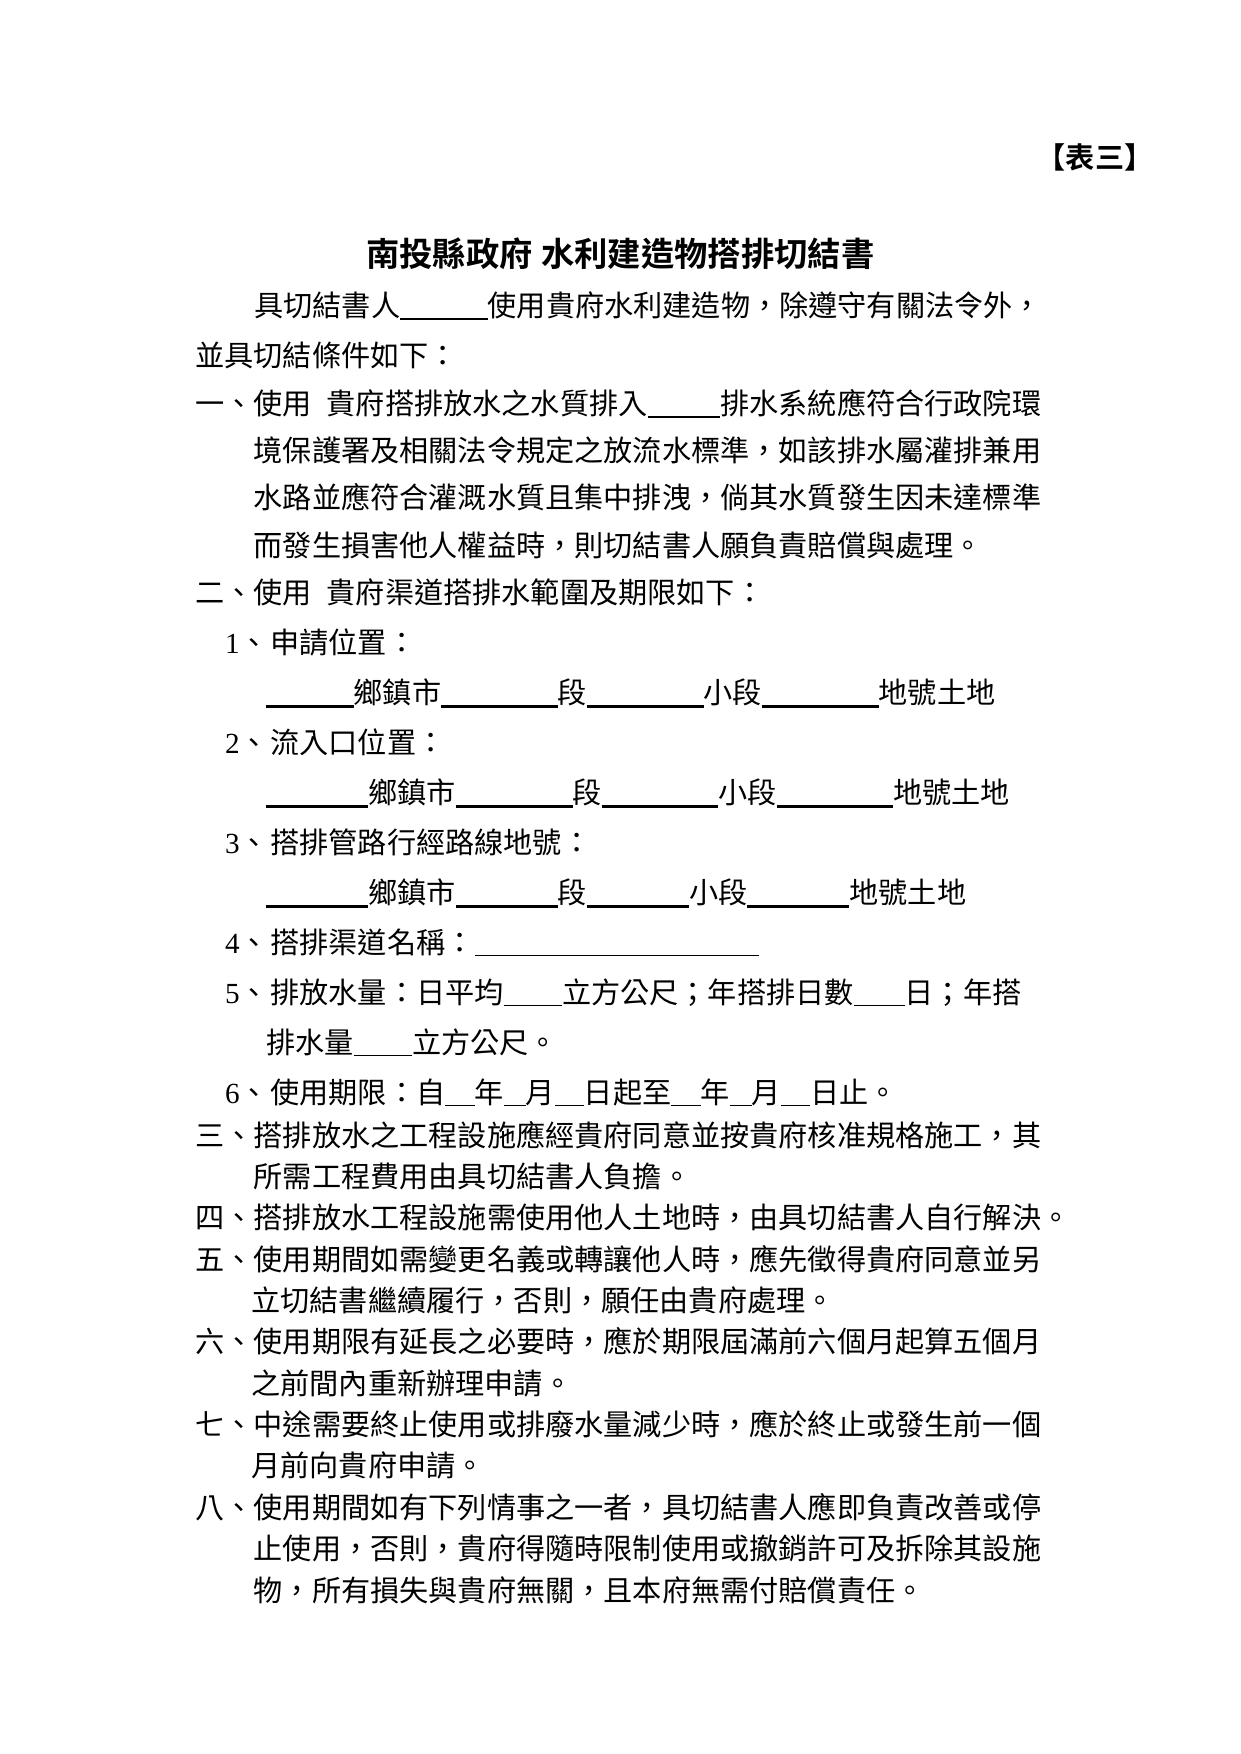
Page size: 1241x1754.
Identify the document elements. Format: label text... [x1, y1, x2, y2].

list 搭排管路行經路線地號： [225, 813, 1045, 863]
text 一、使用 貴府搭排放水之水質排入 排水系統應符合行政院環境保護署及相關法令規定之放流水標準，如該排水屬灌排兼用水路並應符合灌溉水質且集中排洩，倘其水質發生因未達標準而發生損害他人權益時，則切結書人願負責賠償與處理。 [195, 377, 1045, 566]
text 南投縣政府 水利建造物搭排切結書 [195, 227, 1045, 277]
list 使用期限：自 年 月 日起至 年 月 日止。 [225, 1063, 1045, 1113]
text 鄉鎮市 段 小段 地號土地 [266, 763, 1045, 813]
text 七、中途需要終止使用或排廢水量減少時，應於終止或發生前一個月前向貴府申請。 [195, 1402, 1045, 1485]
text 具切結書人 使用貴府水利建造物，除遵守有關法令外，並具切結條件如下： [195, 277, 1045, 377]
text 【表三】 [1036, 135, 1156, 171]
list 申請位置： [225, 613, 1045, 663]
list 搭排渠道名稱： [225, 913, 1045, 963]
text 六、使用期限有延長之必要時，應於期限屆滿前六個月起算五個月之前間內重新辦理申請。 [195, 1320, 1045, 1402]
text 二、使用 貴府渠道搭排水範圍及期限如下： [195, 566, 1045, 613]
text 四、搭排放水工程設施需使用他人土地時，由具切結書人自行解決。 [195, 1196, 1045, 1237]
text 五、使用期間如需變更名義或轉讓他人時，應先徵得貴府同意並另立切結書繼續履行，否則，願任由貴府處理。 [195, 1237, 1045, 1320]
list 流入口位置： [225, 713, 1045, 763]
text 鄉鎮市 段 小段 地號土地 [266, 663, 1045, 713]
text 三、搭排放水之工程設施應經貴府同意並按貴府核准規格施工，其所需工程費用由具切結書人負擔。 [195, 1113, 1045, 1196]
text 鄉鎮市 段 小段 地號土地 [266, 863, 1045, 913]
list 排放水量：日平均 立方公尺；年搭排日數 日；年搭排水量 立方公尺。 [225, 963, 1045, 1063]
text 八、使用期間如有下列情事之一者，具切結書人應即負責改善或停止使用，否則，貴府得隨時限制使用或撤銷許可及拆除其設施物，所有損失與貴府無關，且本府無需付賠償責任。 [195, 1485, 1045, 1609]
